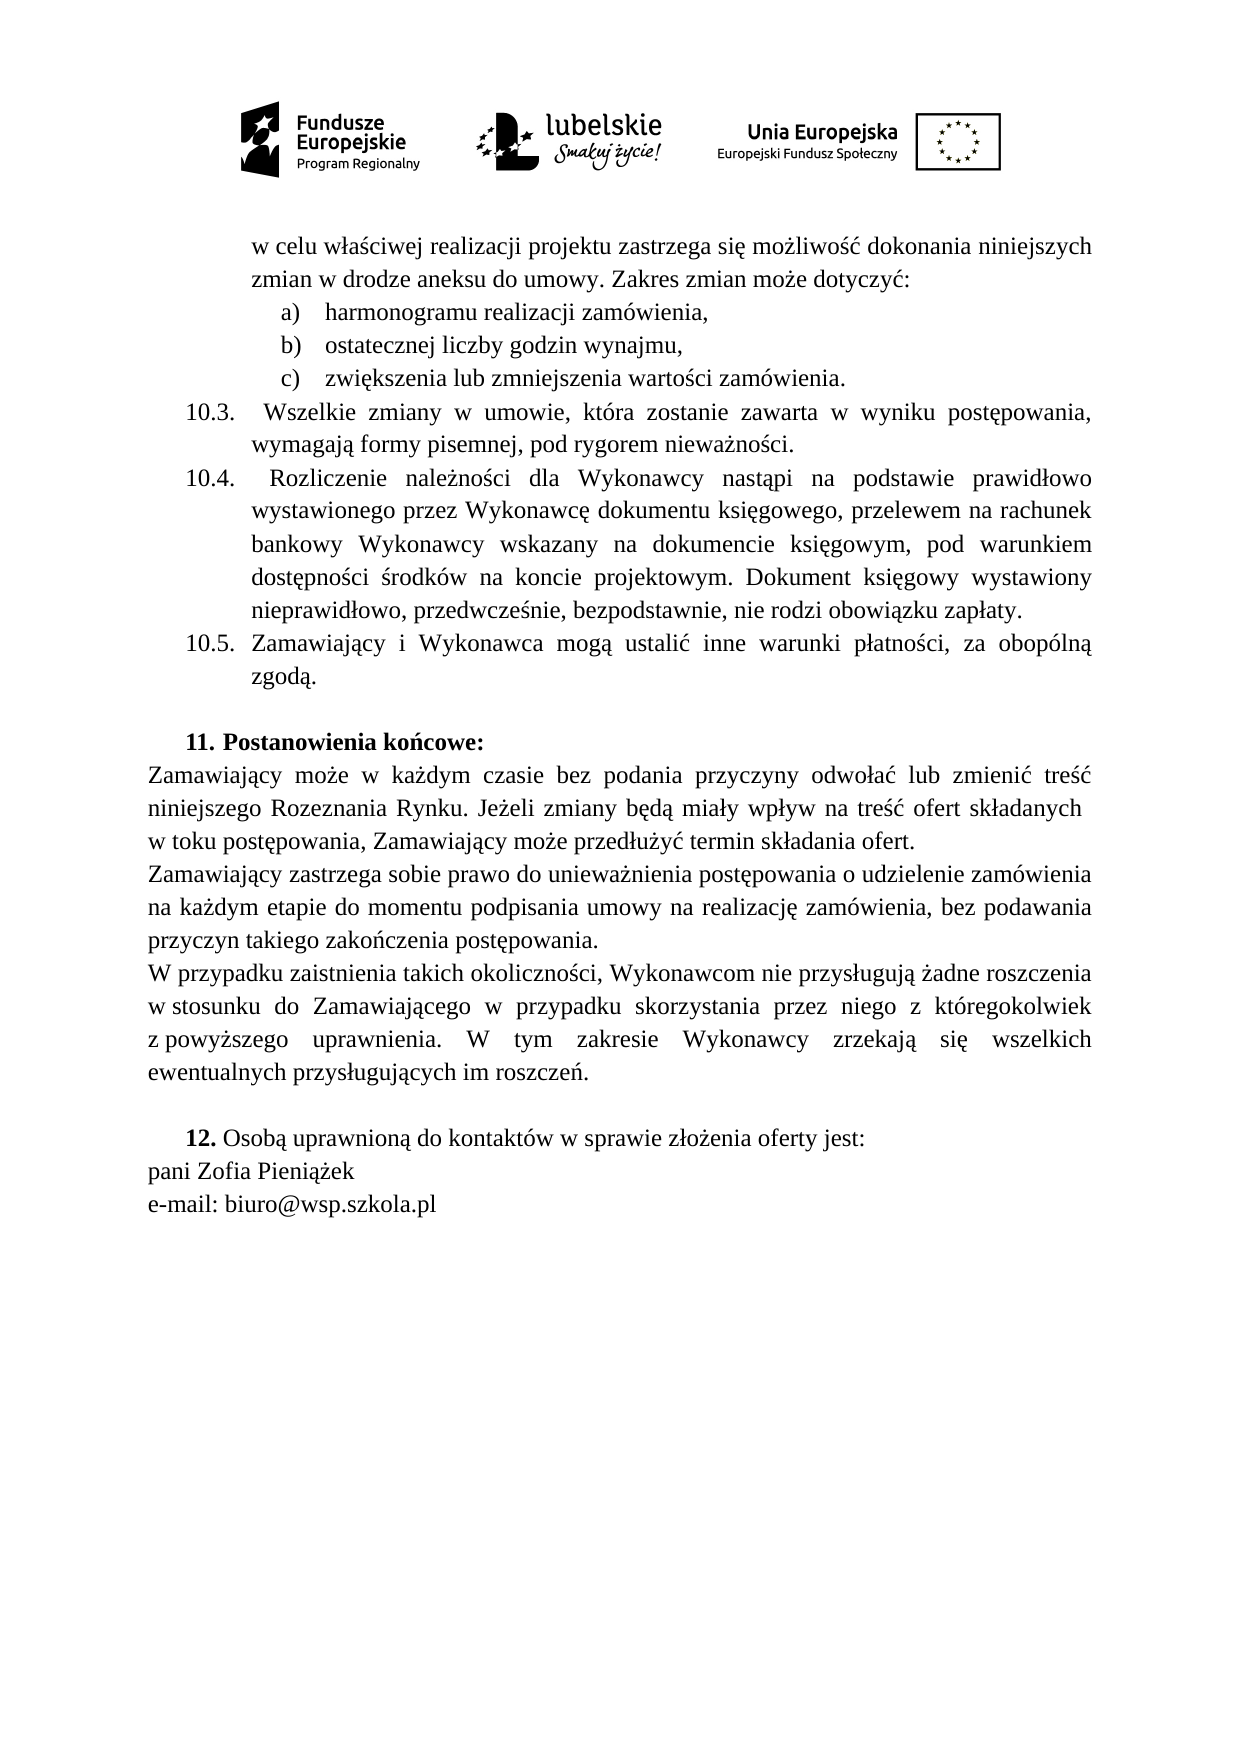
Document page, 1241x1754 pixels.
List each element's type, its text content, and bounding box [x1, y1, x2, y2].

list Rozliczenie należności dla Wykonawcy nastąpi na podstawie prawidłowo wystawionego przez Wykonawcę dokumentu księgowego, przelewem na rachunek bankowy Wykonawcy wskazany na dokumencie księgowym, pod warunkiem dostępności środków na koncie projektowym. Dokument księgowy wystawiony nieprawidłowo, przedwcześnie, bezpodstawnie, nie rodzi obowiązku zapłaty. [185, 463, 1093, 623]
list Osobą uprawnioną do kontaktów w sprawie złożenia oferty jest: [185, 1123, 1093, 1152]
list W przypadku zaistnienia takich okoliczności, Wykonawcom nie przysługują żadne roszczenia w stosunku do Zamawiającego w przypadku skorzystania przez niego z któregokolwiek z powyższego uprawnienia. W tym zakresie Wykonawcy zrzekają się wszelkich ewentualnych przysługujących im roszczeń. [148, 958, 1093, 1086]
list harmonogramu realizacji zamówienia, [281, 297, 1093, 326]
list Zamawiający i Wykonawca mogą ustalić inne warunki płatności, za obopólną zgodą. [185, 628, 1093, 689]
list Wszelkie zmiany w umowie, która zostanie zawarta w wyniku postępowania, wymagają formy pisemnej, pod rygorem nieważności. [185, 397, 1093, 458]
list Zamawiający może w każdym czasie bez podania przyczyny odwołać lub zmienić treść niniejszego Rozeznania Rynku. Jeżeli zmiany będą miały wpływ na treść ofert składanych w toku postępowania, Zamawiający może przedłużyć termin składania ofert. [148, 760, 1093, 854]
list Zamawiający zastrzega sobie prawo do unieważnienia postępowania o udzielenie zamówienia na każdym etapie do momentu podpisania umowy na realizację zamówienia, bez podawania przyczyn takiego zakończenia postępowania. [148, 859, 1093, 954]
list ostatecznej liczby godzin wynajmu, [281, 331, 1093, 359]
list w celu właściwej realizacji projektu zastrzega się możliwość dokonania niniejszych zmian w drodze aneksu do umowy. Zakres zmian może dotyczyć: [185, 231, 1093, 293]
list Postanowienia końcowe: [185, 727, 1093, 756]
list pani Zofia Pieniążek [148, 1156, 1093, 1185]
list zwiększenia lub zmniejszenia wartości zamówienia. [281, 363, 1093, 392]
text e-mail: biuro@wsp.szkola.pl [148, 1189, 1093, 1218]
